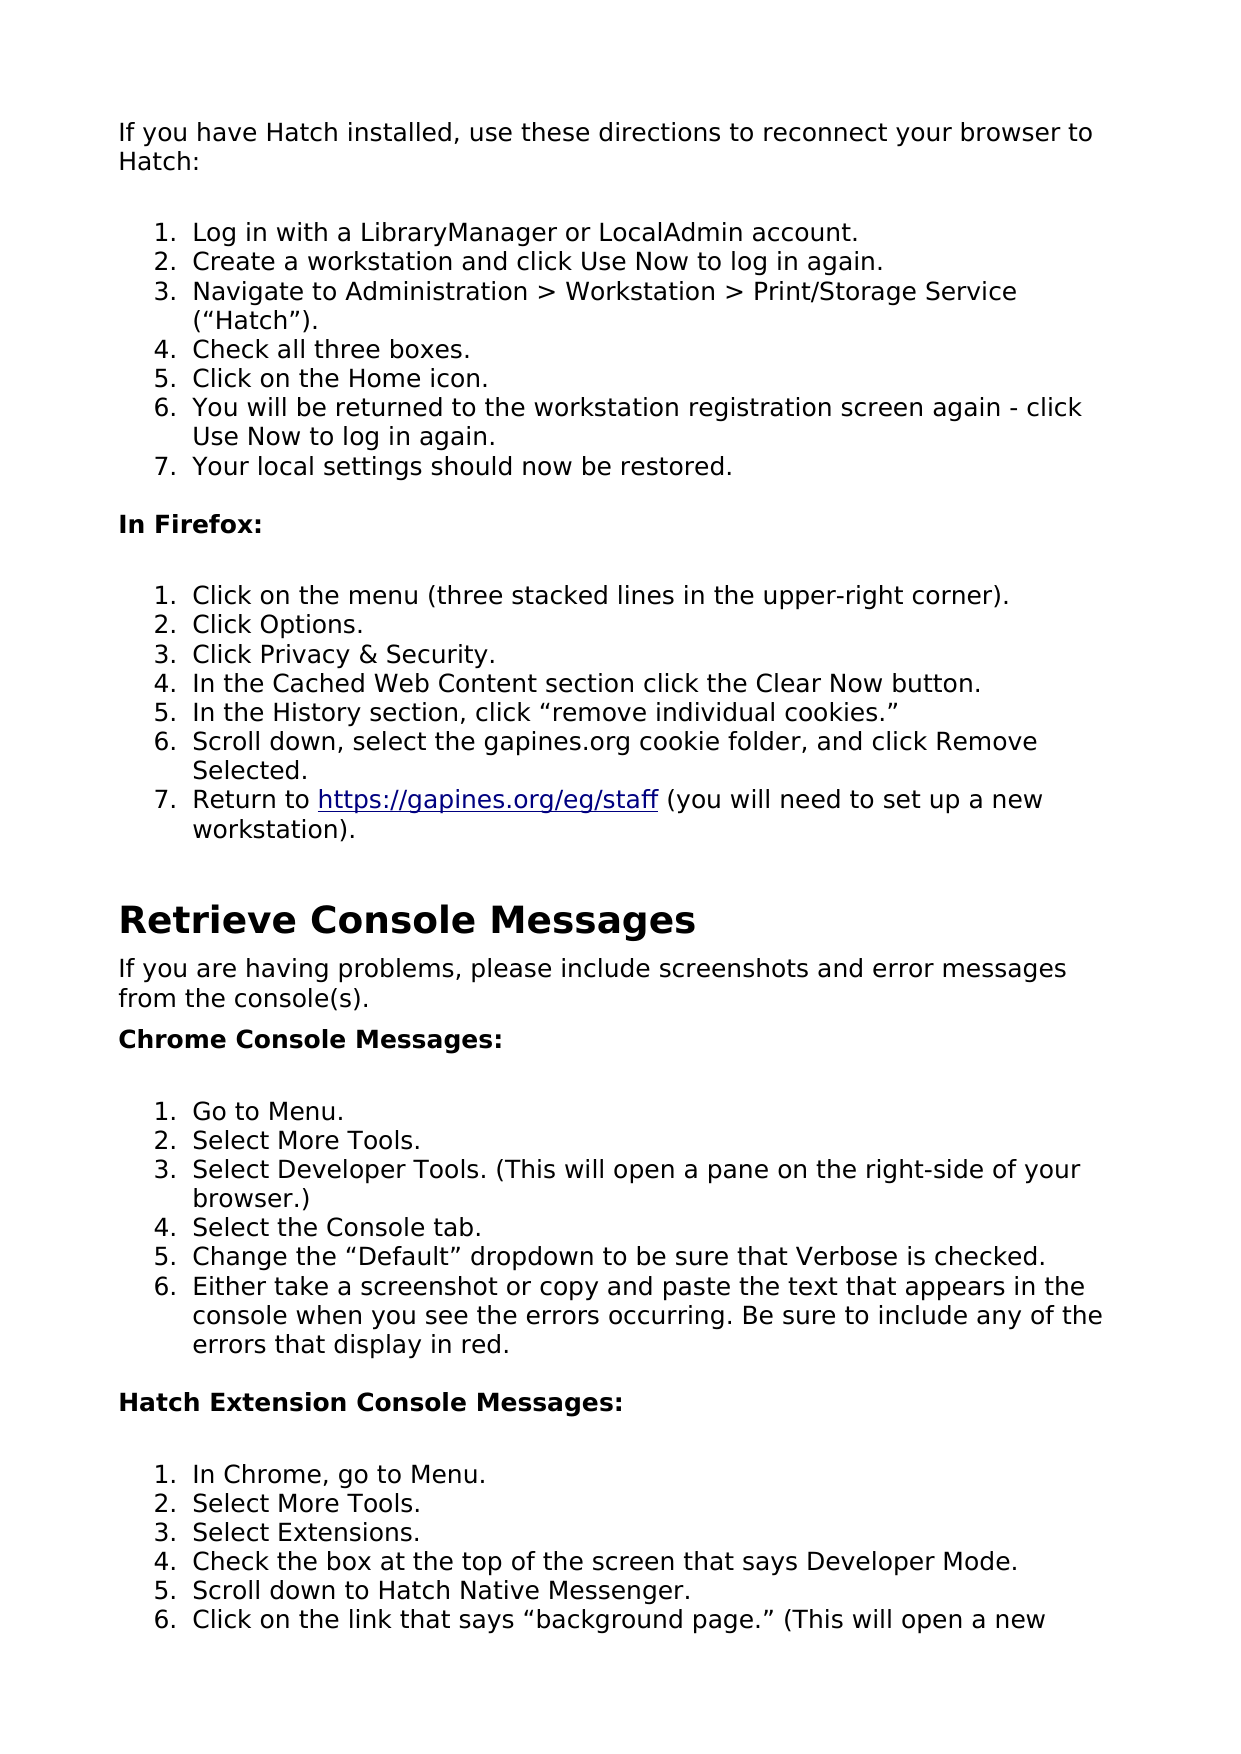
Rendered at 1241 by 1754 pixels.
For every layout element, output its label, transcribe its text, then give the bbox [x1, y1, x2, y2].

list Click on the menu (three stacked lines in the upper-right corner). [177, 582, 1122, 611]
text Chrome Console Messages: [118, 1026, 1122, 1055]
list Click Options. [177, 611, 1122, 640]
list Select the Console tab. [177, 1213, 1122, 1242]
list Your local settings should now be restored. [177, 452, 1122, 481]
list Scroll down, select the gapines.org cookie folder, and click Remove Selected. [177, 727, 1122, 786]
list Select More Tools. [177, 1126, 1122, 1155]
list Navigate to Administration > Workstation > Print/Storage Service (“Hatch”). [177, 277, 1122, 335]
text Hatch Extension Console Messages: [118, 1389, 1122, 1418]
list Return to https://gapines.org/eg/staff (you will need to set up a new workstation). [177, 786, 1122, 844]
list Check all three boxes. [177, 335, 1122, 364]
list Click Privacy & Security. [177, 640, 1122, 669]
list In Chrome, go to Menu. [177, 1460, 1122, 1489]
text If you are having problems, please include screenshots and error messages from the console(s). [118, 955, 1122, 1013]
list Select Developer Tools. (This will open a pane on the right-side of your browser.) [177, 1155, 1122, 1213]
text If you have Hatch installed, use these directions to reconnect your browser to Hatch: [118, 118, 1122, 176]
list Scroll down to Hatch Native Messenger. [177, 1576, 1122, 1606]
list Change the “Default” dropdown to be sure that Verbose is checked. [177, 1242, 1122, 1272]
list You will be returned to the workstation registration screen again - click Use Now to log in again. [177, 393, 1122, 452]
list Log in with a LibraryManager or LocalAdmin account. [177, 218, 1122, 248]
list Select Extensions. [177, 1518, 1122, 1547]
list Create a workstation and click Use Now to log in again. [177, 248, 1122, 277]
subtitle Retrieve Console Messages [118, 898, 1122, 942]
list Check the box at the top of the screen that says Developer Mode. [177, 1547, 1122, 1576]
list Click on the Home icon. [177, 364, 1122, 393]
text In Firefox: [118, 510, 1122, 539]
list Go to Menu. [177, 1097, 1122, 1126]
list In the Cached Web Content section click the Clear Now button. [177, 669, 1122, 698]
list In the History section, click “remove individual cookies.” [177, 698, 1122, 727]
list Select More Tools. [177, 1489, 1122, 1518]
list Click on the link that says “background page.” (This will open a new [177, 1606, 1122, 1635]
list Either take a screenshot or copy and paste the text that appears in the console when you see the errors occurring. Be sure to include any of the errors that display in red. [177, 1272, 1122, 1359]
